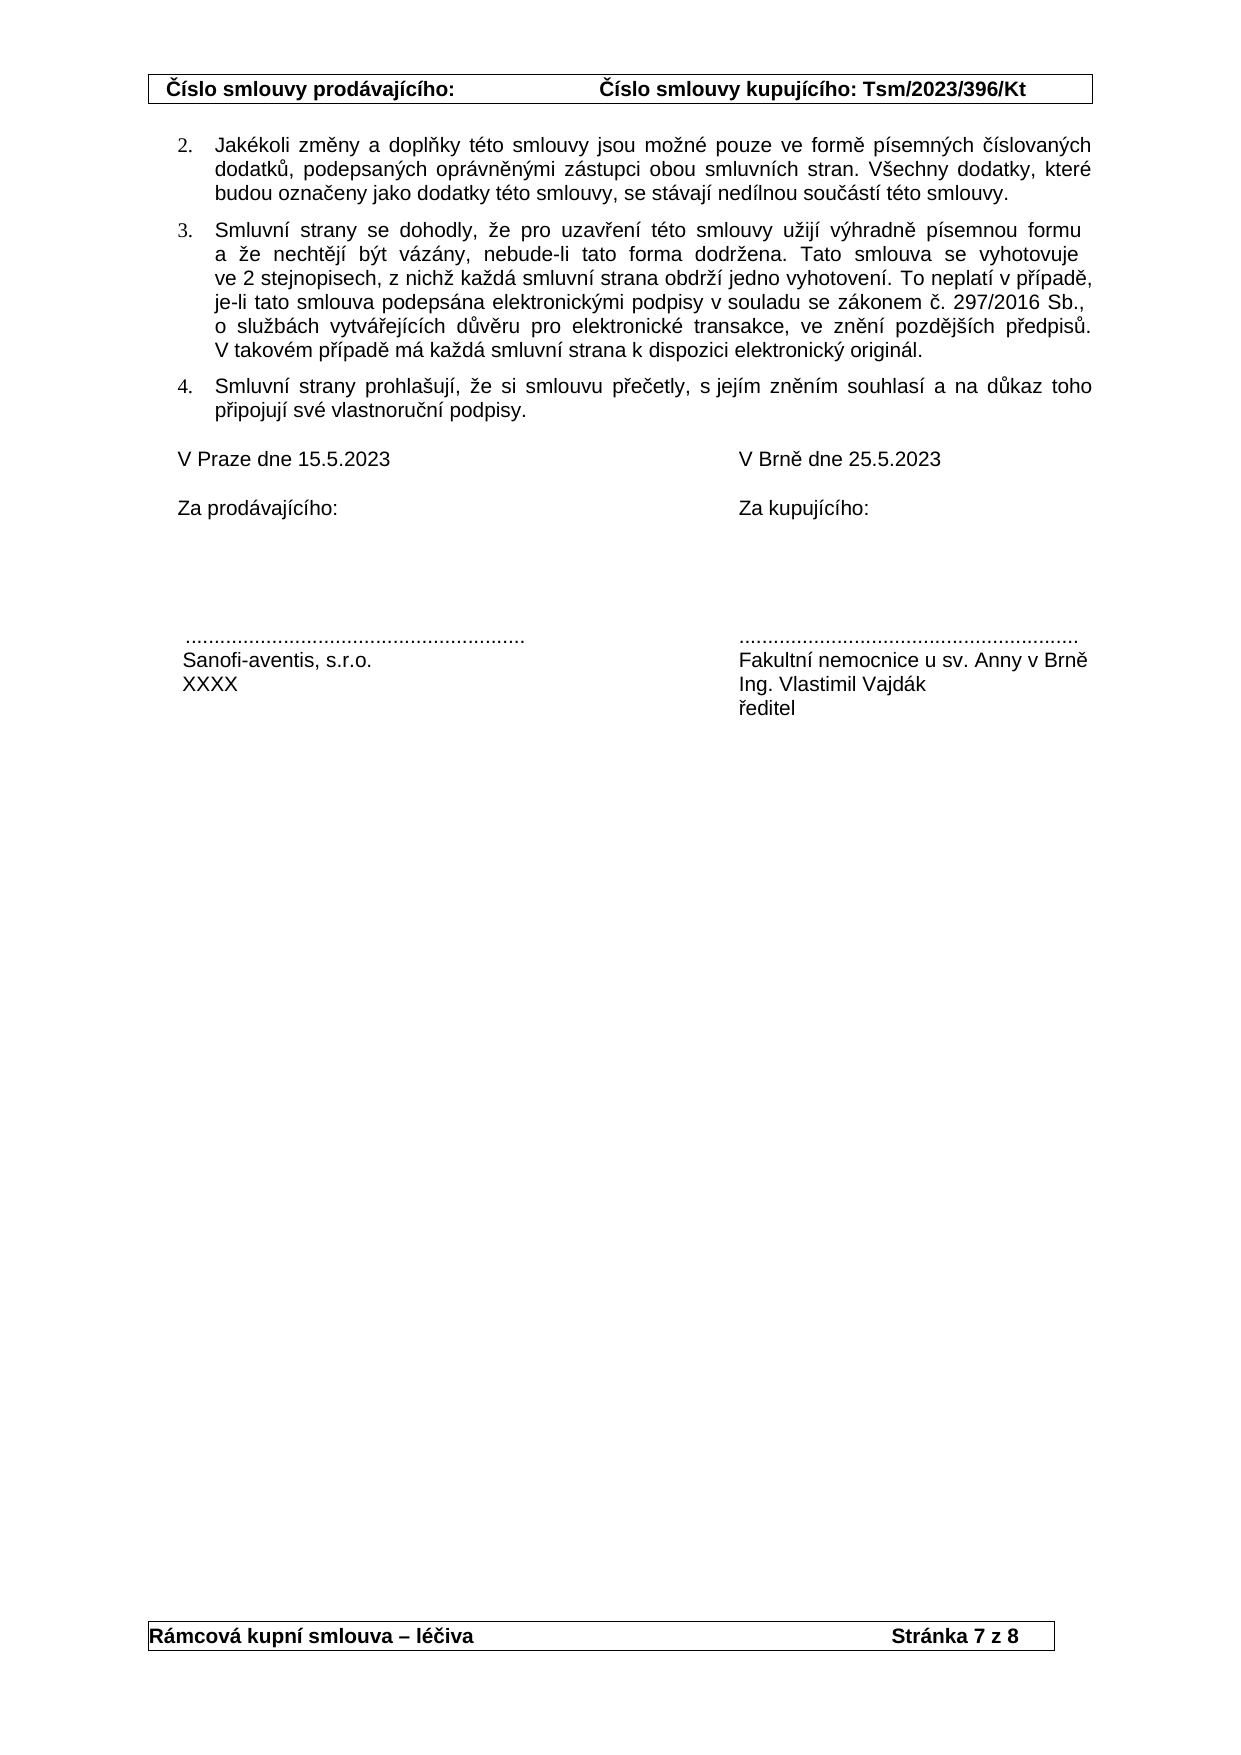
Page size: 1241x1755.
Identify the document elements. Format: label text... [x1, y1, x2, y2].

list Jakékoli změny a doplňky této smlouvy jsou možné pouze ve formě písemných číslovaných dodatků, podepsaných oprávněnými zástupci obou smluvních stran. Všechny dodatky, které budou označeny jako dodatky této smlouvy, se stávají nedílnou součástí této smlouvy. [177, 133, 1093, 205]
text ........................................................... ........................................................... [148, 624, 1093, 648]
text Sanofi-aventis, s.r.o. Fakultní nemocnice u sv. Anny v Brně [148, 648, 1093, 672]
list Smluvní strany prohlašují, že si smlouvu přečetly, s jejím zněním souhlasí a na důkaz toho připojují své vlastnoruční podpisy. [177, 374, 1093, 422]
text V Praze dne 15.5.2023 V Brně dne 25.5.2023 [148, 447, 1093, 471]
list Smluvní strany se dohodly, že pro uzavření této smlouvy užijí výhradně písemnou formu a že nechtějí být vázány, nebude-li tato forma dodržena. Tato smlouva se vyhotovuje ve 2 stejnopisech, z nichž každá smluvní strana obdrží jedno vyhotovení. To neplatí v případě, je-li tato smlouva podepsána elektronickými podpisy v souladu se zákonem č. 297/2016 Sb., o službách vytvářejících důvěru pro elektronické transakce, ve znění pozdějších předpisů. V takovém případě má každá smluvní strana k dispozici elektronický originál. [177, 217, 1093, 361]
text ředitel [148, 696, 1093, 720]
text XXXX Ing. Vlastimil Vajdák [148, 672, 1093, 696]
text Za prodávajícího: Za kupujícího: [148, 496, 1093, 520]
